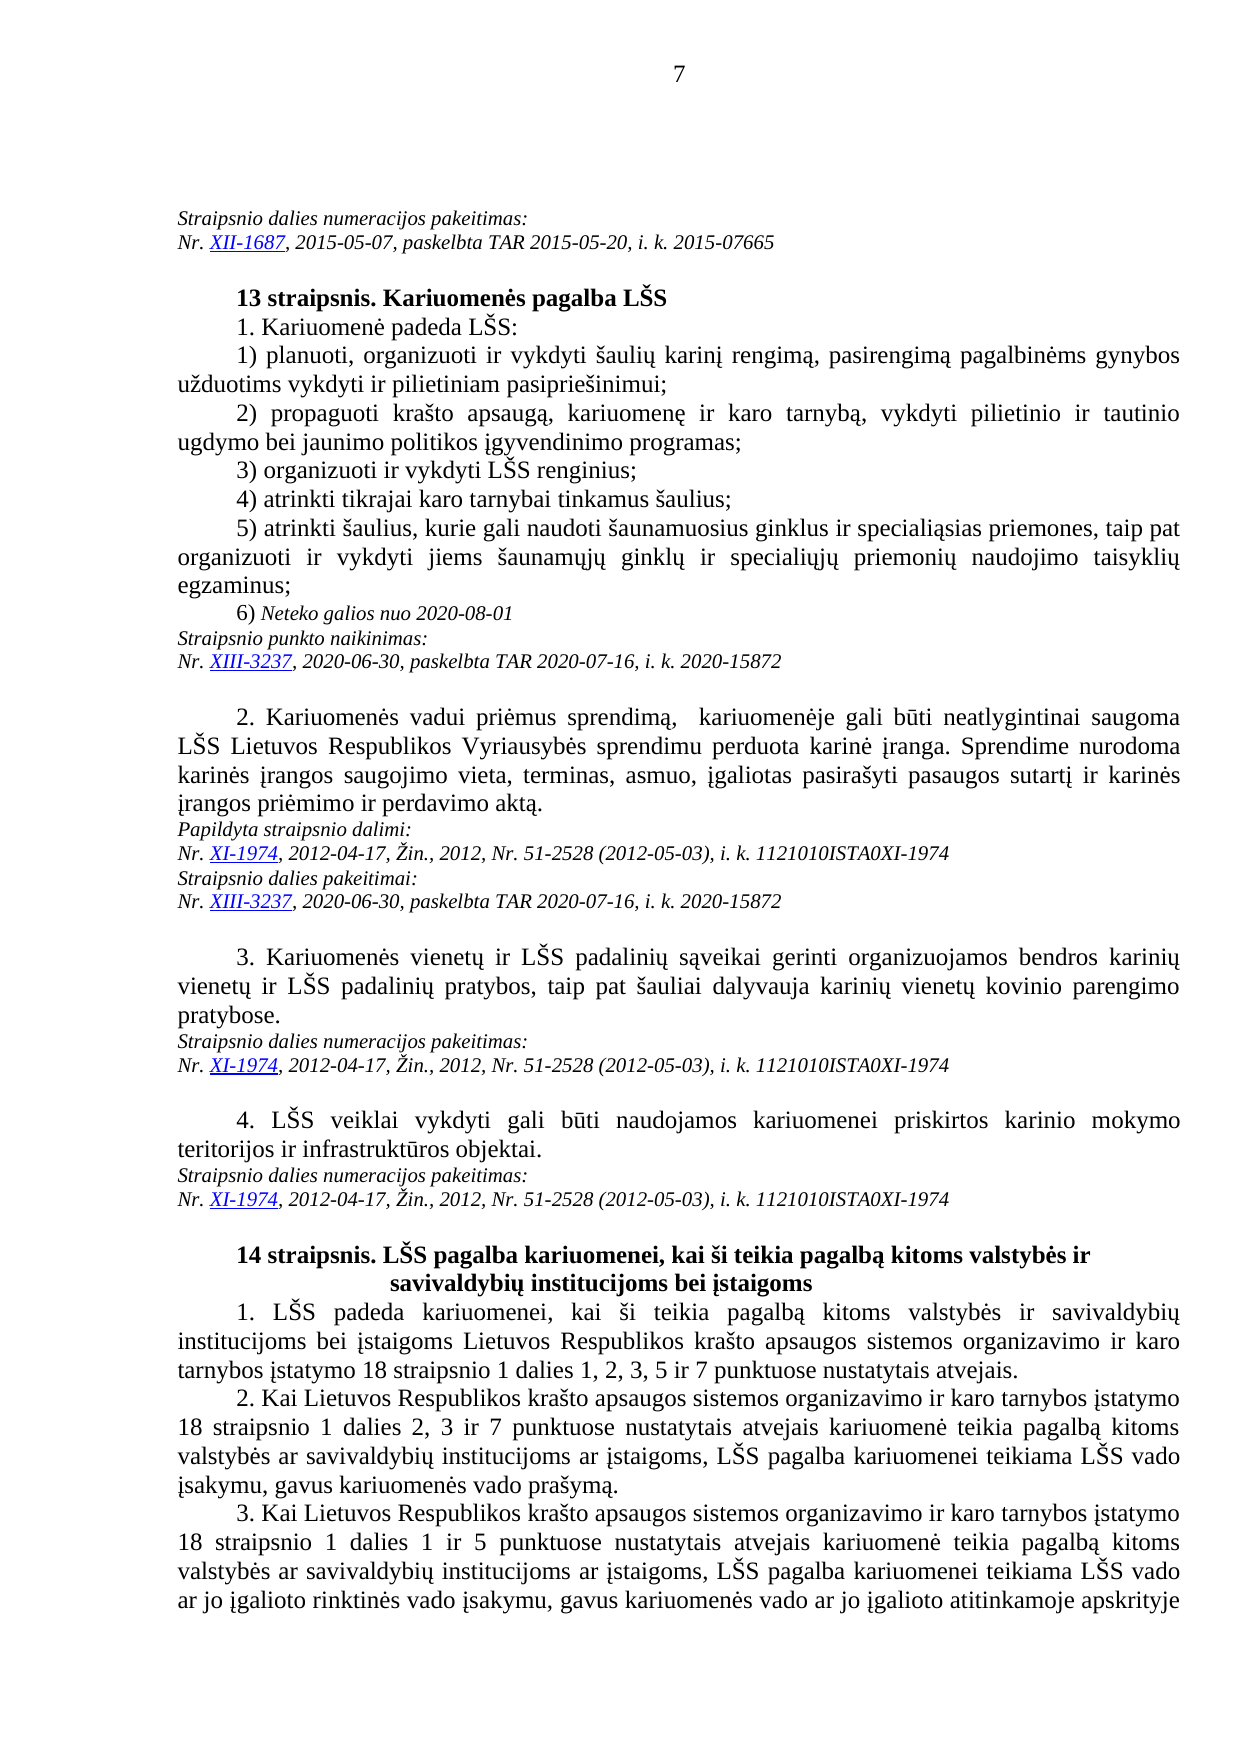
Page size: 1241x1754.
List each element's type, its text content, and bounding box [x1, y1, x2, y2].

text 4) atrinkti tikrajai karo tarnybai tinkamus šaulius; [177, 484, 1181, 513]
text 2) propaguoti krašto apsaugą, kariuomenę ir karo tarnybą, vykdyti pilietinio ir tautinio ugdymo bei jaunimo politikos įgyvendinimo programas; [177, 398, 1181, 455]
text 2. Kariuomenės vadui priėmus sprendimą, kariuomenėje gali būti neatlygintinai saugoma LŠS Lietuvos Respublikos Vyriausybės sprendimu perduota karinė įranga. Sprendime nurodoma karinės įrangos saugojimo vieta, terminas, asmuo, įgaliotas pasirašyti pasaugos sutartį ir karinės įrangos priėmimo ir perdavimo aktą. [177, 702, 1181, 817]
text Nr. XI-1974, 2012-04-17, Žin., 2012, Nr. 51-2528 (2012-05-03), i. k. 1121010ISTA0XI-1974 [177, 1053, 1181, 1077]
text Straipsnio dalies numeracijos pakeitimas: [177, 1028, 1181, 1053]
text 1. Kariuomenė padeda LŠS: [177, 312, 1181, 340]
text 4. LŠS veiklai vykdyti gali būti naudojamos kariuomenei priskirtos karinio mokymo teritorijos ir infrastruktūros objektai. [177, 1105, 1181, 1163]
text 5) atrinkti šaulius, kurie gali naudoti šaunamuosius ginklus ir specialiąsias priemones, taip pat organizuoti ir vykdyti jiems šaunamųjų ginklų ir specialiųjų priemonių naudojimo taisyklių egzaminus; [177, 513, 1181, 599]
text Papildyta straipsnio dalimi: [177, 817, 1181, 841]
text 1. LŠS padeda kariuomenei, kai ši teikia pagalbą kitoms valstybės ir savivaldybių institucijoms bei įstaigoms Lietuvos Respublikos krašto apsaugos sistemos organizavimo ir karo tarnybos įstatymo 18 straipsnio 1 dalies 1, 2, 3, 5 ir 7 punktuose nustatytais atvejais. [177, 1297, 1181, 1383]
text Straipsnio punkto naikinimas: [177, 625, 1181, 649]
text 3. Kariuomenės vienetų ir LŠS padalinių sąveikai gerinti organizuojamos bendros karinių vienetų ir LŠS padalinių pratybos, taip pat šauliai dalyvauja karinių vienetų kovinio parengimo pratybose. [177, 942, 1181, 1028]
text Nr. XI-1974, 2012-04-17, Žin., 2012, Nr. 51-2528 (2012-05-03), i. k. 1121010ISTA0XI-1974 [177, 1187, 1181, 1211]
text Nr. XI-1974, 2012-04-17, Žin., 2012, Nr. 51-2528 (2012-05-03), i. k. 1121010ISTA0XI-1974 [177, 841, 1181, 865]
text Nr. XII-1687, 2015-05-07, paskelbta TAR 2015-05-20, i. k. 2015-07665 [177, 230, 1181, 254]
text 3. Kai Lietuvos Respublikos krašto apsaugos sistemos organizavimo ir karo tarnybos įstatymo 18 straipsnio 1 dalies 1 ir 5 punktuose nustatytais atvejais kariuomenė teikia pagalbą kitoms valstybės ar savivaldybių institucijoms ar įstaigoms, LŠS pagalba kariuomenei teikiama LŠS vado ar jo įgalioto rinktinės vado įsakymu, gavus kariuomenės vado ar jo įgalioto atitinkamoje apskrityje [177, 1498, 1181, 1613]
text Straipsnio dalies numeracijos pakeitimas: [177, 1163, 1181, 1187]
text Straipsnio dalies numeracijos pakeitimas: [177, 206, 1181, 230]
text 14 straipsnis. LŠS pagalba kariuomenei, kai ši teikia pagalbą kitoms valstybės ir savivaldybių institucijoms bei įstaigoms [236, 1240, 1181, 1297]
text 1) planuoti, organizuoti ir vykdyti šaulių karinį rengimą, pasirengimą pagalbinėms gynybos užduotims vykdyti ir pilietiniam pasipriešinimui; [177, 340, 1181, 398]
text Nr. XIII-3237, 2020-06-30, paskelbta TAR 2020-07-16, i. k. 2020-15872 [177, 889, 1181, 913]
text 3) organizuoti ir vykdyti LŠS renginius; [177, 455, 1181, 484]
text Straipsnio dalies pakeitimai: [177, 865, 1181, 889]
text 6) Neteko galios nuo 2020-08-01 [177, 599, 1181, 625]
text 13 straipsnis. Kariuomenės pagalba LŠS [177, 283, 1181, 312]
text Nr. XIII-3237, 2020-06-30, paskelbta TAR 2020-07-16, i. k. 2020-15872 [177, 649, 1181, 673]
text 2. Kai Lietuvos Respublikos krašto apsaugos sistemos organizavimo ir karo tarnybos įstatymo 18 straipsnio 1 dalies 2, 3 ir 7 punktuose nustatytais atvejais kariuomenė teikia pagalbą kitoms valstybės ar savivaldybių institucijoms ar įstaigoms, LŠS pagalba kariuomenei teikiama LŠS vado įsakymu, gavus kariuomenės vado prašymą. [177, 1383, 1181, 1498]
